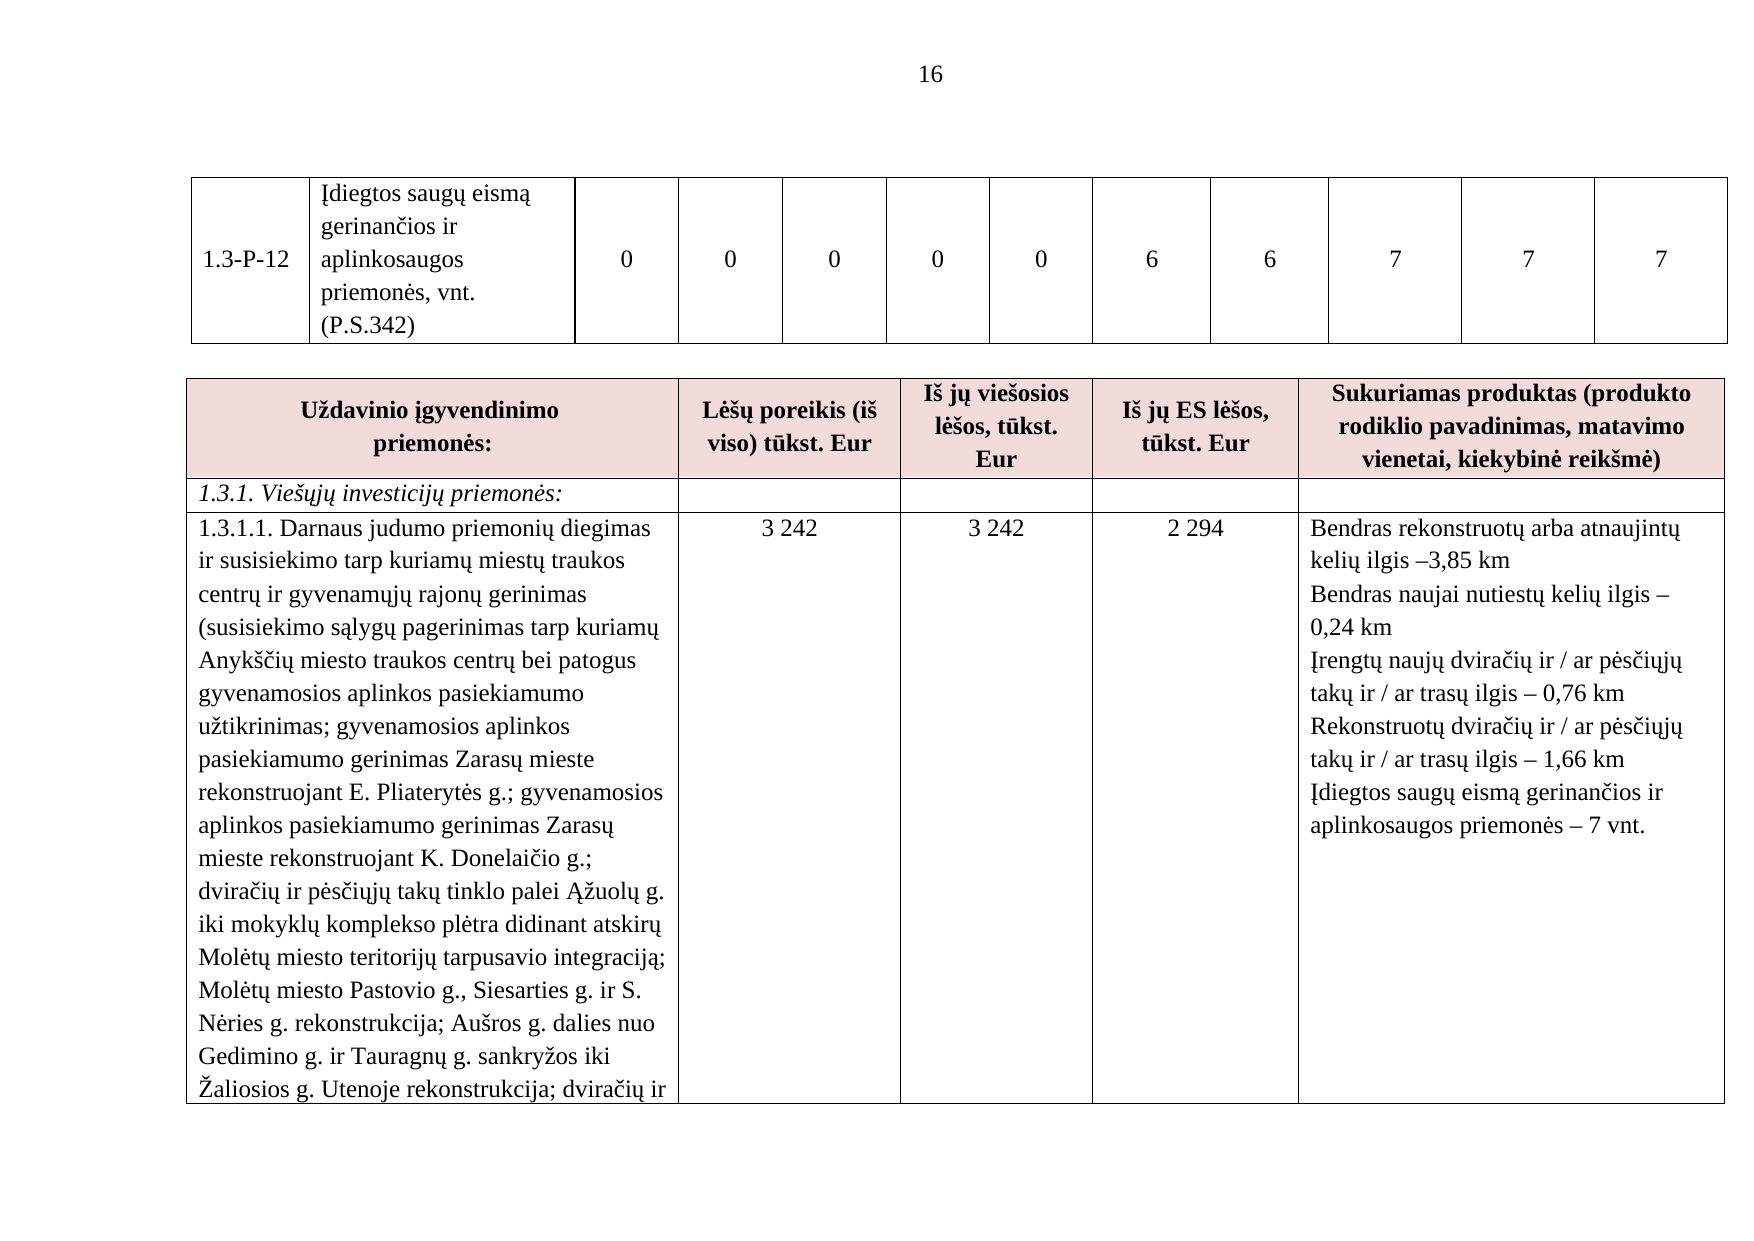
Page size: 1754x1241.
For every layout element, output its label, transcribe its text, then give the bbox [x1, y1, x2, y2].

table_cell [1299, 479, 1724, 512]
table_cell Bendras rekonstruotų arba atnaujintų kelių ilgis –3,85 km Bendras naujai nutiestų kelių ilgis – 0,24 km Įrengtų naujų dviračių ir / ar pėsčiųjų takų ir / ar trasų ilgis – 0,76 km Rekonstruotų dviračių ir / ar pėsčiųjų takų ir / ar trasų ilgis – 1,66 km Įdiegtos saugų eismą gerinančios ir aplinkosaugos priemonės – 7 vnt. [1299, 513, 1724, 1103]
table_cell 0 [887, 178, 989, 343]
table_cell [901, 479, 1092, 512]
table_header Sukuriamas produktas (produkto rodiklio pavadinimas, matavimo vienetai, kiekybinė reikšmė) [1299, 379, 1724, 477]
table_cell 3 242 [901, 513, 1092, 1103]
table_cell [187, 177, 191, 343]
table_cell 0 [679, 178, 782, 343]
table_cell 7 [1595, 178, 1727, 343]
table_cell 1.3-P-12 [192, 178, 309, 343]
table_header Iš jų ES lėšos, tūkst. Eur [1093, 379, 1298, 477]
table_cell Įdiegtos saugų eismą gerinančios ir aplinkosaugos priemonės, vnt. (P.S.342) [310, 178, 574, 343]
table_cell [1093, 479, 1298, 512]
table_cell [679, 479, 900, 512]
table_header Uždavinio įgyvendinimo priemonės: [187, 379, 678, 477]
table_header Lėšų poreikis (iš viso) tūkst. Eur [679, 379, 900, 477]
table_cell 3 242 [679, 513, 900, 1103]
table_header Iš jų viešosios lėšos, tūkst. Eur [901, 379, 1092, 477]
table_cell 2 294 [1093, 513, 1298, 1103]
table_cell 7 [1462, 178, 1594, 343]
table_cell 7 [1329, 178, 1461, 343]
table_cell 0 [783, 178, 886, 343]
table_cell 1.3.1. Viešųjų investicijų priemonės: [187, 479, 678, 512]
table_cell 6 [1093, 178, 1210, 343]
table_cell 6 [1211, 178, 1328, 343]
table_cell [1728, 177, 1754, 343]
table_cell 1.3.1.1. Darnaus judumo priemonių diegimas ir susisiekimo tarp kuriamų miestų traukos centrų ir gyvenamųjų rajonų gerinimas (susisiekimo sąlygų pagerinimas tarp kuriamų Anykščių miesto traukos centrų bei patogus gyvenamosios aplinkos pasiekiamumo užtikrinimas; gyvenamosios aplinkos pasiekiamumo gerinimas Zarasų mieste rekonstruojant E. Pliaterytės g.; gyvenamosios aplinkos pasiekiamumo gerinimas Zarasų mieste rekonstruojant K. Donelaičio g.; dviračių ir pėsčiųjų takų tinklo palei Ąžuolų g. iki mokyklų komplekso plėtra didinant atskirų Molėtų miesto teritorijų tarpusavio integraciją; Molėtų miesto Pastovio g., Siesarties g. ir S. Nėries g. rekonstrukcija; Aušros g. dalies nuo Gedimino g. ir Tauragnų g. sankryžos iki Žaliosios g. Utenoje rekonstrukcija; dviračių ir [187, 513, 678, 1103]
table_cell 0 [576, 178, 678, 343]
table_cell 0 [990, 178, 1092, 343]
